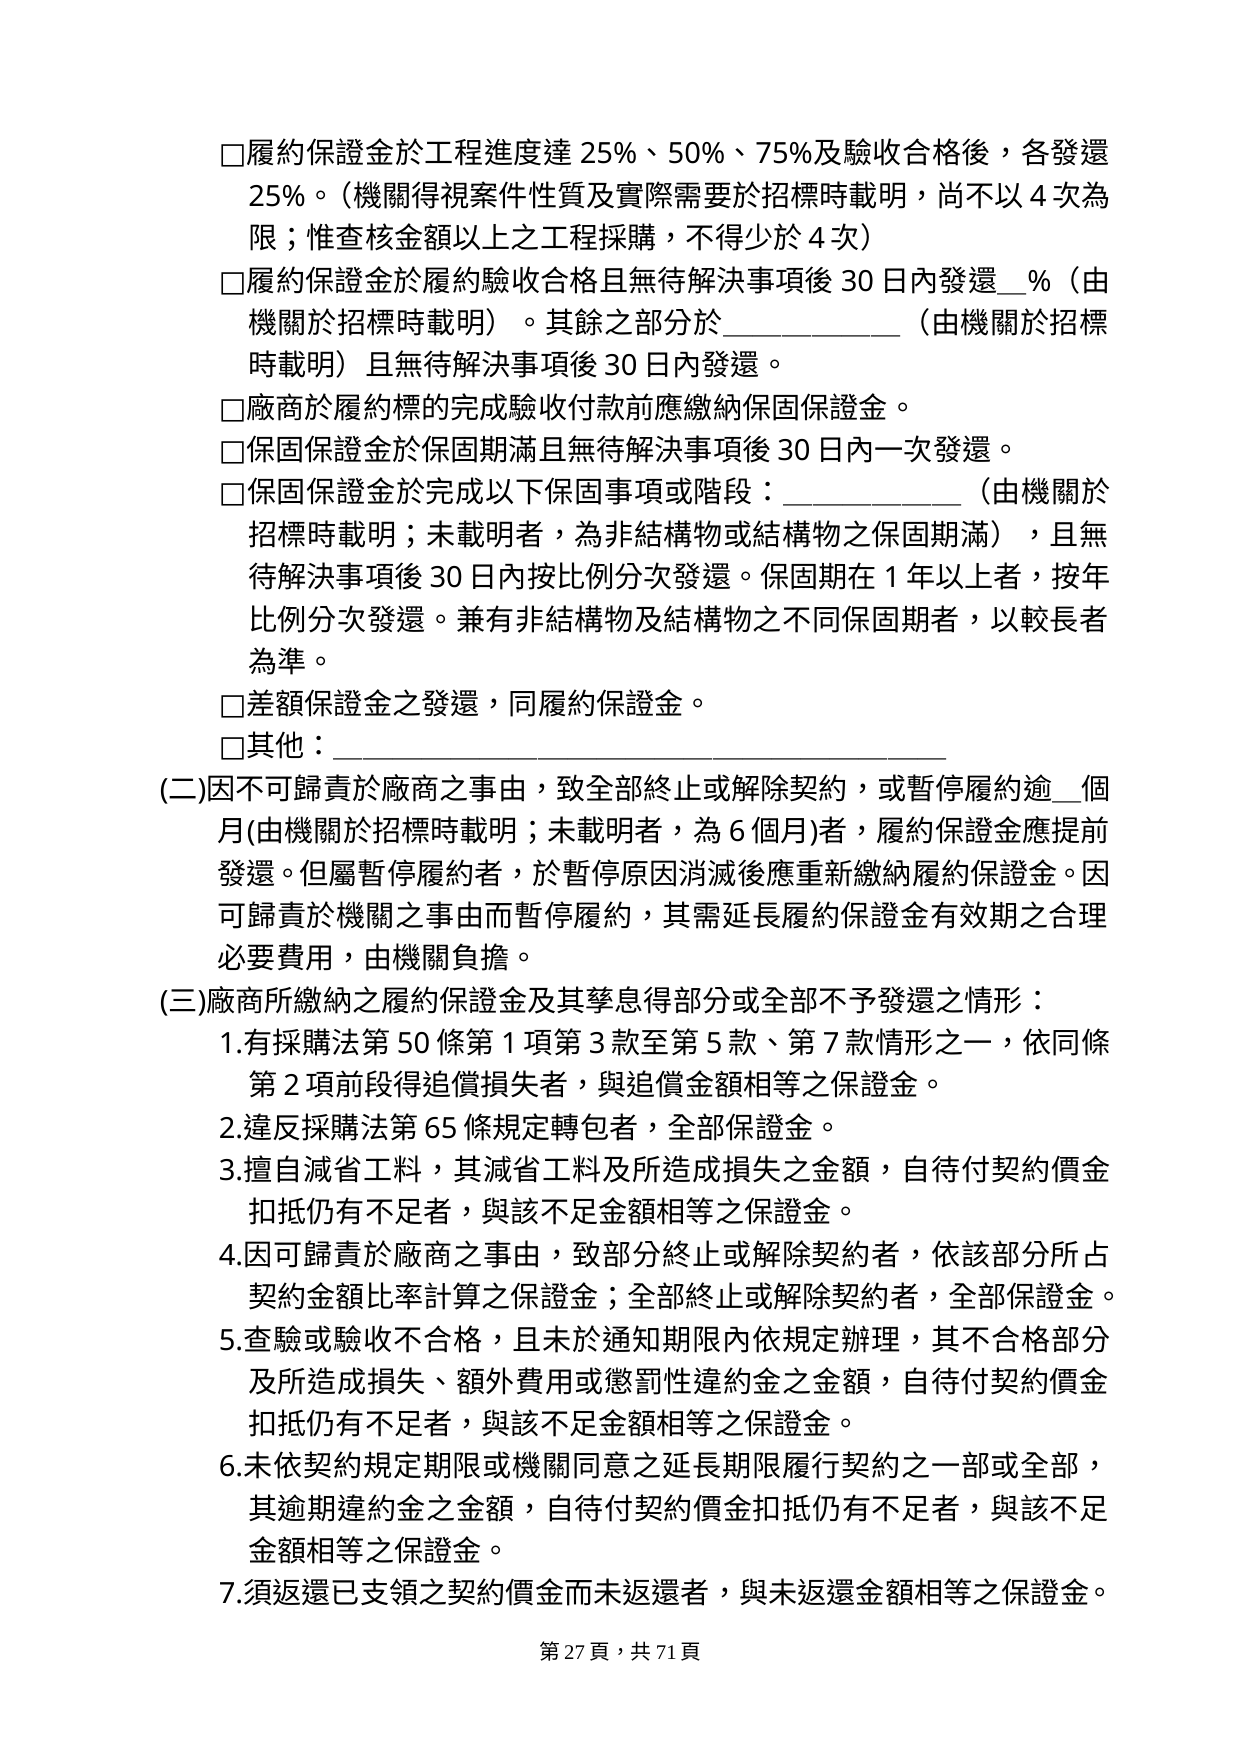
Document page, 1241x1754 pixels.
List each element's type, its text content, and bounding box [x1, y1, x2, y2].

text 7.須返還已支領之契約價金而未返還者，與未返還金額相等之保證金。 [218, 1570, 1110, 1612]
text (三)廠商所繳納之履約保證金及其孳息得部分或全部不予發還之情形： [159, 977, 1110, 1019]
text 6.未依契約規定期限或機關同意之延長期限履行契約之一部或全部，其逾期違約金之金額，自待付契約價金扣抵仍有不足者，與該不足金額相等之保證金。 [218, 1443, 1110, 1570]
text 4.因可歸責於廠商之事由，致部分終止或解除契約者，依該部分所占契約金額比率計算之保證金；全部終止或解除契約者，全部保證金。 [218, 1231, 1110, 1316]
text 2.違反採購法第65條規定轉包者，全部保證金。 [218, 1104, 1110, 1147]
text 3.擅自減省工料，其減省工料及所造成損失之金額，自待付契約價金扣抵仍有不足者，與該不足金額相等之保證金。 [218, 1147, 1110, 1231]
text □差額保證金之發還，同履約保證金。 [218, 681, 1110, 723]
text □履約保證金於工程進度達25%、50%、75%及驗收合格後，各發還25%。（機關得視案件性質及實際需要於招標時載明，尚不以4次為限；惟查核金額以上之工程採購，不得少於4次） [218, 130, 1110, 257]
text 1.有採購法第50條第1項第3款至第5款、第7款情形之一，依同條第2項前段得追償損失者，與追償金額相等之保證金。 [218, 1019, 1110, 1104]
text □保固保證金於保固期滿且無待解決事項後30日內一次發還。 [218, 427, 1110, 469]
text □其他：＿＿＿＿＿＿＿＿＿＿＿＿＿＿＿＿＿＿＿＿＿ [218, 723, 1110, 765]
text □廠商於履約標的完成驗收付款前應繳納保固保證金。 [218, 384, 1110, 427]
text (二)因不可歸責於廠商之事由，致全部終止或解除契約，或暫停履約逾＿個月(由機關於招標時載明；未載明者，為6個月)者，履約保證金應提前發還。但屬暫停履約者，於暫停原因消滅後應重新繳納履約保證金。因可歸責於機關之事由而暫停履約，其需延長履約保證金有效期之合理必要費用，由機關負擔。 [159, 765, 1110, 977]
text □保固保證金於完成以下保固事項或階段：＿＿＿＿＿＿（由機關於招標時載明；未載明者，為非結構物或結構物之保固期滿），且無待解決事項後30日內按比例分次發還。保固期在1年以上者，按年比例分次發還。兼有非結構物及結構物之不同保固期者，以較長者為準。 [218, 469, 1110, 681]
text 5.查驗或驗收不合格，且未於通知期限內依規定辦理，其不合格部分及所造成損失、額外費用或懲罰性違約金之金額，自待付契約價金扣抵仍有不足者，與該不足金額相等之保證金。 [218, 1316, 1110, 1443]
text □履約保證金於履約驗收合格且無待解決事項後30日內發還＿%（由機關於招標時載明）。其餘之部分於＿＿＿＿＿＿（由機關於招標時載明）且無待解決事項後30日內發還。 [218, 257, 1110, 384]
